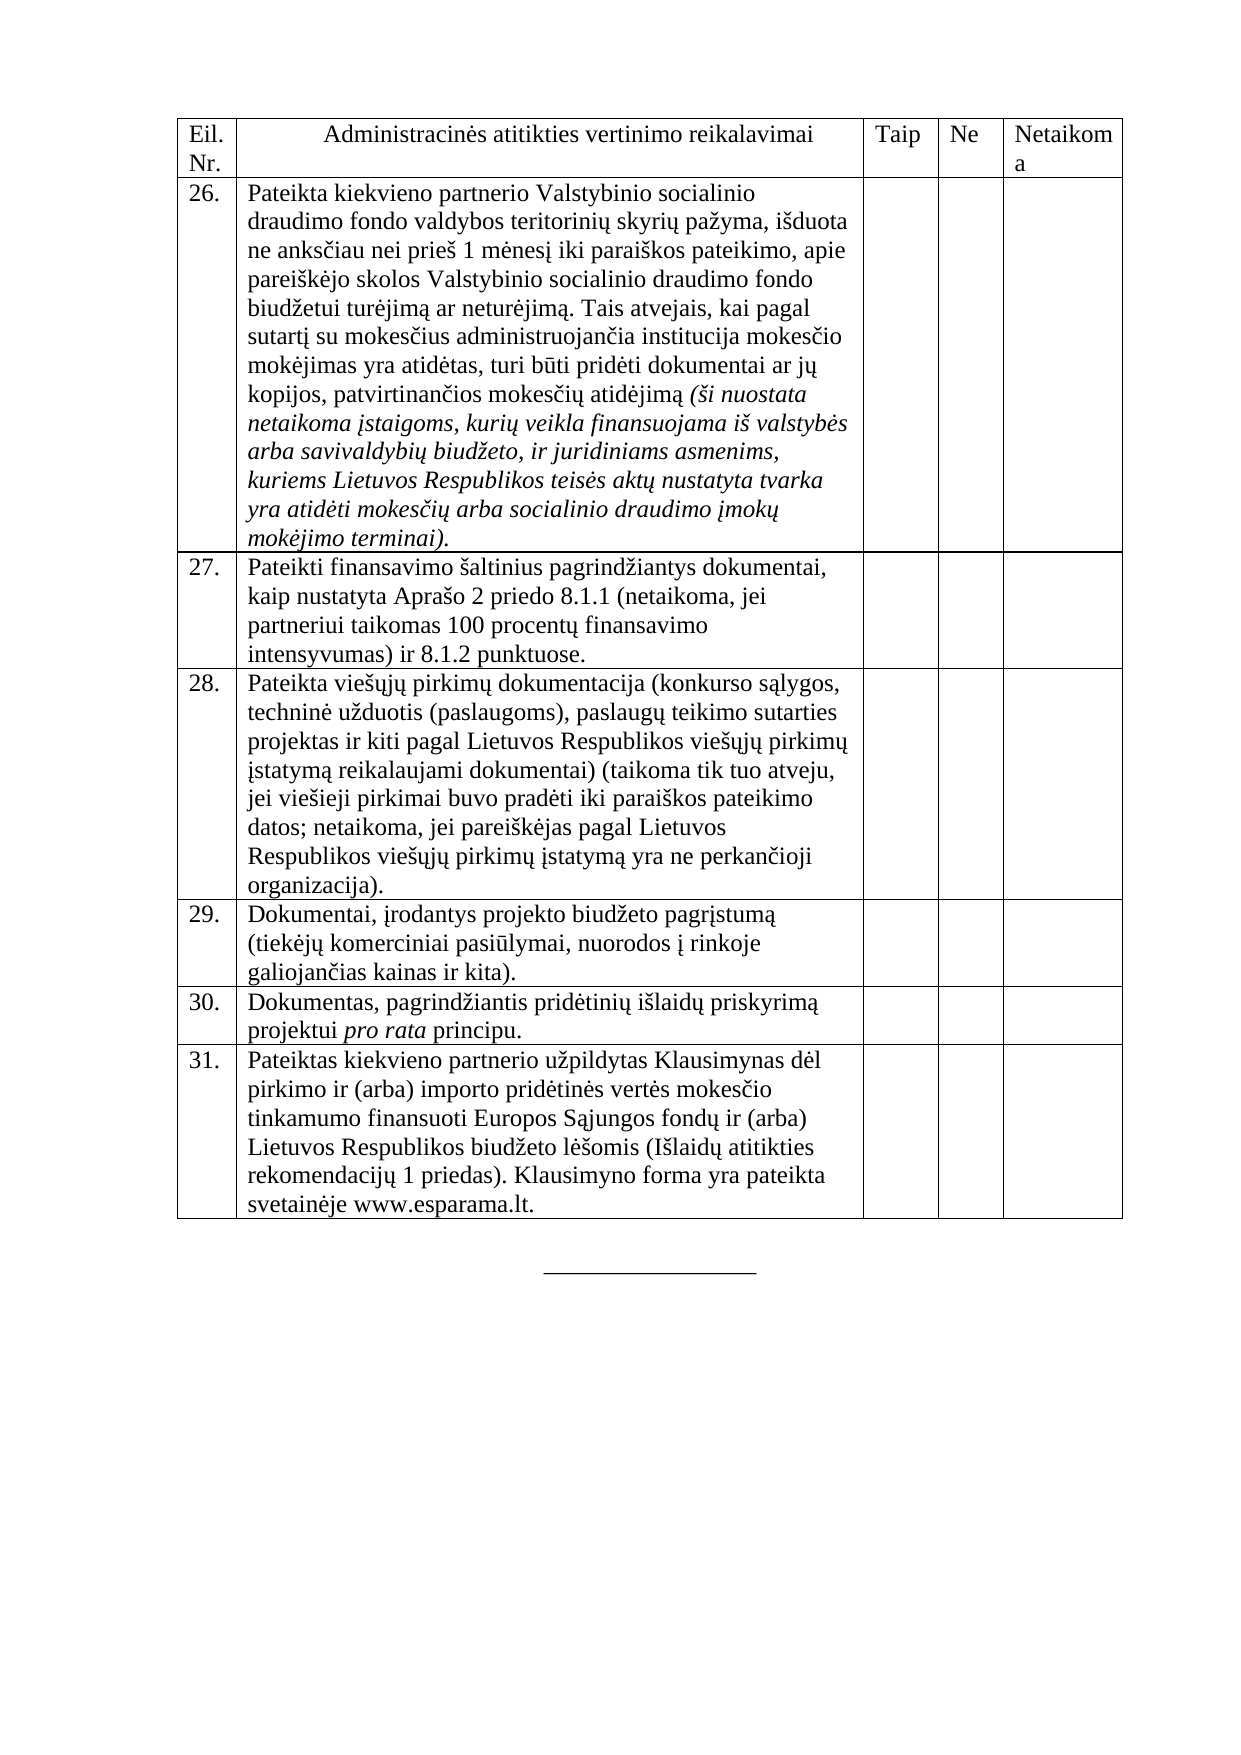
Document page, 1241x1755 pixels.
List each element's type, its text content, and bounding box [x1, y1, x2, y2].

table_cell 30. [178, 987, 236, 1044]
table_cell [1004, 1045, 1122, 1218]
table_cell [864, 987, 938, 1044]
table_cell [939, 178, 1003, 551]
table_cell [939, 900, 1003, 986]
table_cell Dokumentas, pagrindžiantis pridėtinių išlaidų priskyrimą projektui pro rata principu. [237, 987, 863, 1044]
table_cell Pateikta viešųjų pirkimų dokumentacija (konkurso sąlygos, techninė užduotis (paslaugoms), paslaugų teikimo sutarties projektas ir kiti pagal Lietuvos Respublikos viešųjų pirkimų įstatymą reikalaujami dokumentai) (taikoma tik tuo atveju, jei viešieji pirkimai buvo pradėti iki paraiškos pateikimo datos; netaikoma, jei pareiškėjas pagal Lietuvos Respublikos viešųjų pirkimų įstatymą yra ne perkančioji organizacija). [237, 669, 863, 898]
table_cell [939, 669, 1003, 898]
table_header Taip [864, 119, 938, 177]
table_header Netaikoma [1004, 119, 1122, 177]
table_cell [939, 987, 1003, 1044]
table_cell 26. [178, 178, 236, 551]
table_cell 28. [178, 669, 236, 898]
table_cell 29. [178, 900, 236, 986]
table_cell [864, 669, 938, 898]
table_cell [864, 553, 938, 667]
table_cell [939, 1045, 1003, 1218]
table_cell [1004, 178, 1122, 551]
table_cell [864, 900, 938, 986]
table_cell [1004, 900, 1122, 986]
table_cell 31. [178, 1045, 236, 1218]
table_cell Pateikta kiekvieno partnerio Valstybinio socialinio draudimo fondo valdybos teritorinių skyrių pažyma, išduota ne anksčiau nei prieš 1 mėnesį iki paraiškos pateikimo, apie pareiškėjo skolos Valstybinio socialinio draudimo fondo biudžetui turėjimą ar neturėjimą. Tais atvejais, kai pagal sutartį su mokesčius administruojančia institucija mokesčio mokėjimas yra atidėtas, turi būti pridėti dokumentai ar jų kopijos, patvirtinančios mokesčių atidėjimą (ši nuostata netaikoma įstaigoms, kurių veikla finansuojama iš valstybės arba savivaldybių biudžeto, ir juridiniams asmenims, kuriems Lietuvos Respublikos teisės aktų nustatyta tvarka yra atidėti mokesčių arba socialinio draudimo įmokų mokėjimo terminai). [237, 178, 863, 551]
table_cell [1004, 669, 1122, 898]
table_cell Pateikti finansavimo šaltinius pagrindžiantys dokumentai, kaip nustatyta Aprašo 2 priedo 8.1.1 (netaikoma, jei partneriui taikomas 100 procentų finansavimo intensyvumas) ir 8.1.2 punktuose. [237, 553, 863, 667]
table_cell [1004, 987, 1122, 1044]
table_header Eil. Nr. [178, 119, 236, 177]
table_header Ne [939, 119, 1003, 177]
table_cell Dokumentai, įrodantys projekto biudžeto pagrįstumą (tiekėjų komerciniai pasiūlymai, nuorodos į rinkoje galiojančias kainas ir kita). [237, 900, 863, 986]
text _________________ [177, 1248, 1122, 1276]
table_cell [864, 178, 938, 551]
table_header Administracinės atitikties vertinimo reikalavimai [237, 119, 863, 177]
table_cell [1004, 553, 1122, 667]
table_cell [939, 553, 1003, 667]
table_cell Pateiktas kiekvieno partnerio užpildytas Klausimynas dėl pirkimo ir (arba) importo pridėtinės vertės mokesčio tinkamumo finansuoti Europos Sąjungos fondų ir (arba) Lietuvos Respublikos biudžeto lėšomis (Išlaidų atitikties rekomendacijų 1 priedas). Klausimyno forma yra pateikta svetainėje www.esparama.lt. [237, 1045, 863, 1218]
table_cell [864, 1045, 938, 1218]
table_cell 27. [178, 553, 236, 667]
